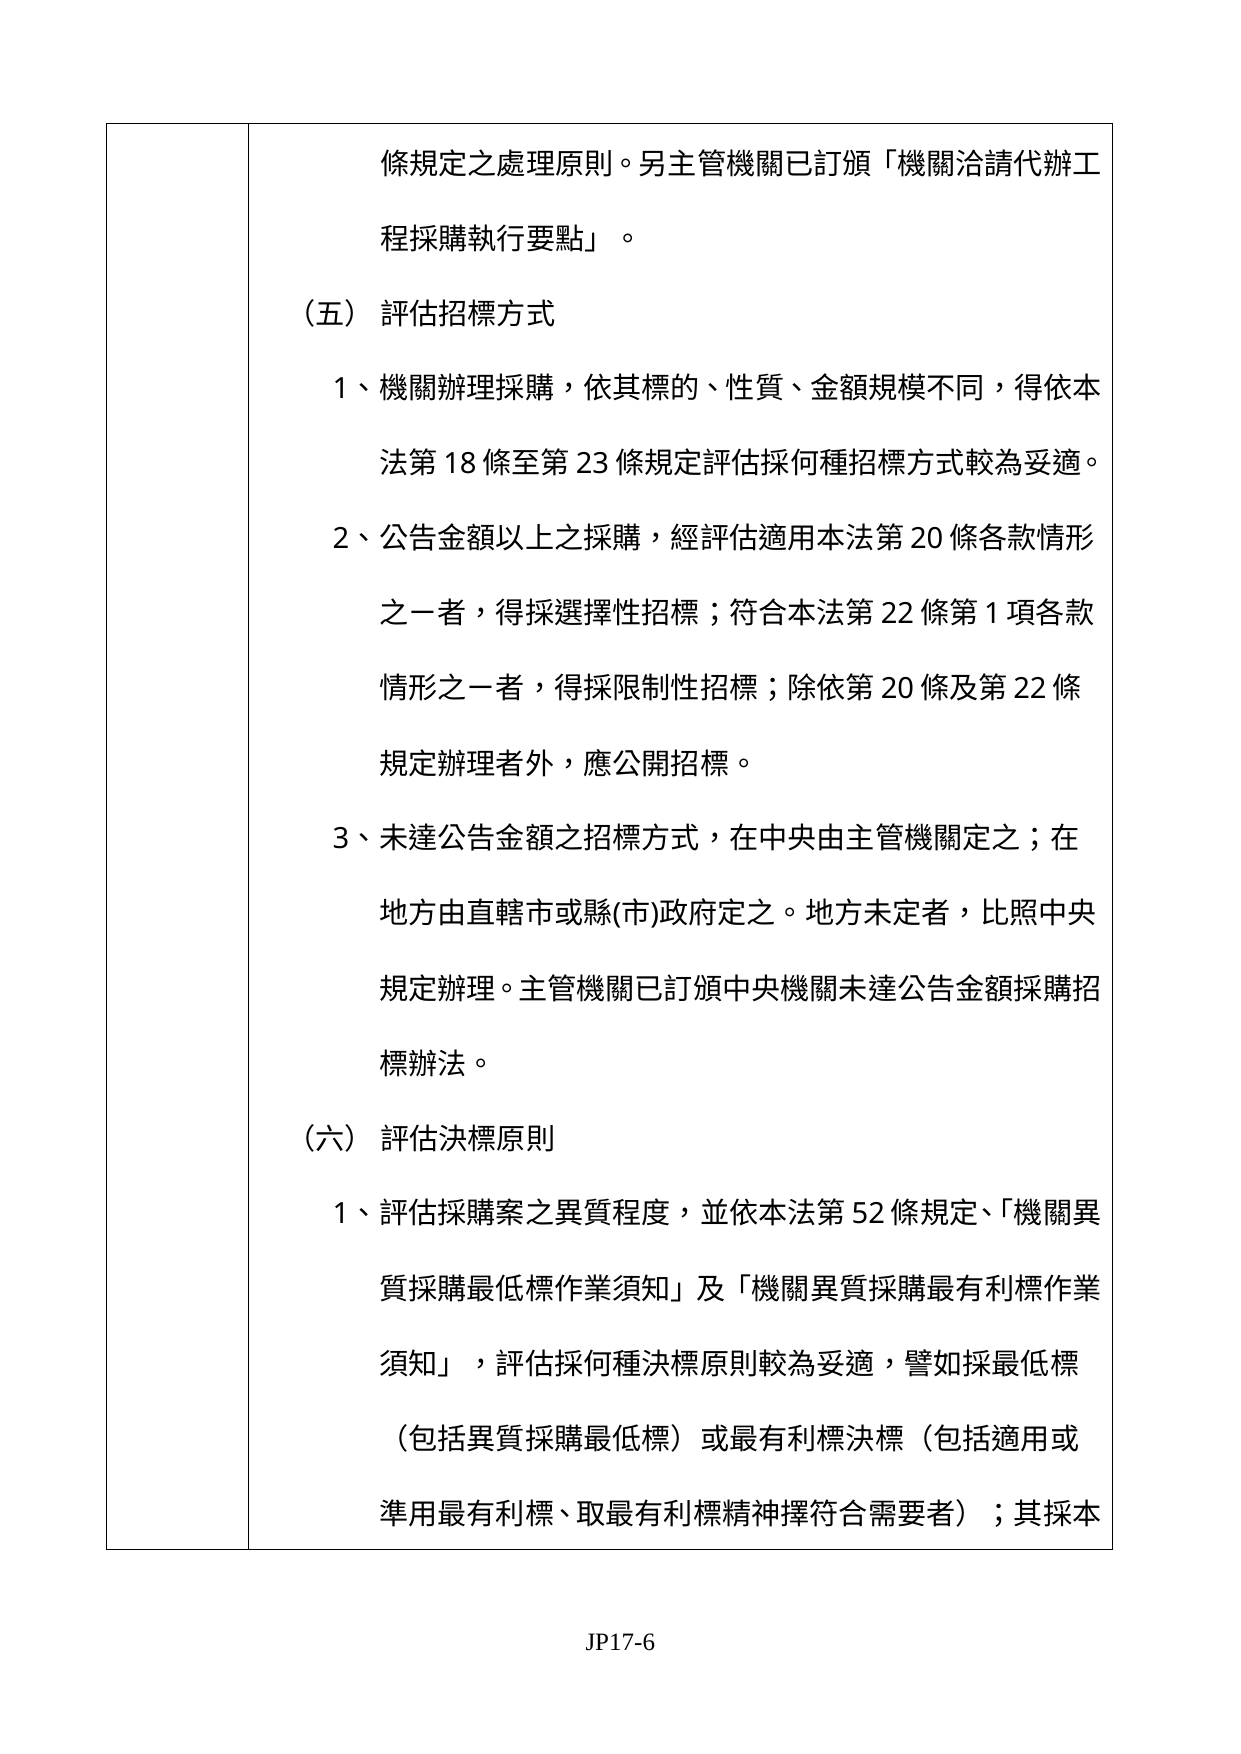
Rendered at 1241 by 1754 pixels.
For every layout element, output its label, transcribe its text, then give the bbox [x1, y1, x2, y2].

table_cell [107, 124, 248, 1549]
table_cell 確定採購經費及其來源： 所需經費循預算程序者：各主辦機關依其施政計畫初步估計所需經費概算，編列預算，並完成立法程序後，在法定預算範圍內，按各機關實施之計畫，取得各該計畫之分配預算。 所需經費循其他途徑取得者：例如接受現金捐贈、代收代付等。 無經費支出者：提供機關財物或權利之使用為對價，而無其他支出之採購。 確定機關辦理採購之法令依據 依政府採購法（下稱本法）第3條規定：「政府機關、公立學校、公營事業(以下簡稱機關)辦理採購，依本法之規定；本法未規定者，適用其他法律之規定。」 依其他法律規定不適用本法者，例如機關辦理屬「促進民間參與公共建設法」之案件；科學技術基本法第6條第4項明定公立學校、公立研究機關(構)、法人或團體接受政府補助、委託或公立研究機關（構）依法編列之科學技術研究發展預算辦理採購（除我國締結之條約或協定另有規定者外）。不受本法限制者，例如文化資產保存法第25條明定政府機關辦理古蹟、歷史建築及聚落之修復或再利用有關之採購。 是否適用弱勢團體、原住民、資源回收之法律規定： 依「身心障礙者權益保障法」第69條及「優先採購身心障礙福利機構團體或庇護工場生產物品及服務辦法」，機關採購身心障礙福利機構、團體或庇護工場（下稱身障廠商）所生產之物品及提供之服務項目（以內政部公告之項目為準），由身障廠商承包或分包之年度金額累計，須占該機關年度採購該物品及服務項目金額之比率達5％以上。 依「原住民族工作權保障法」第11條規定，機關辦理位於原住民地區未達公告金額之採購，除符合其施行細則第9條所稱「原住民廠商」無法承包之情形外，應由「原住民廠商」承包。 資源回收再利用法第22條明定：「為促進資源回收再利用，政府機關、公立學校、公營事業或機構、軍事機關之採購，應優先採購政府認可之環境保護產品、本國境內產生之再生資源或以一定比例以上再生資源為原料製成之再生產品（第1項）。前項應優先採購之環境保護產品、再生資源或再生產品應含再生資源之一定比例，由中央主管機關會商有關機關定之（第2項）。」前開應優先採購環境保護產品項目及年度採購金額比例，環保署公開於綠色生活資訊網。 採購需求分析 採購需求之簽核：內容得包括採購標的摘要、採購目的、預計執行期間、所需經費及其來源、可行性、預期使用情形及其效益分析等，依規定完成簽核程序。 可行性分析須考量財務及技術是否可行，並考量土地使用規定、用地取得時程、附近居民及民眾團體可能抗爭之處理。 預估採購預算金額：依個案特性及實際需要，蒐集採購標的市場行情、過去決標資訊，並參考行政院主計總處共同性費用編列標準表、工程會公共工程技術資料庫（施工綱要規範、工項編碼及價格資料庫）、資訊服務價格資料庫等資訊，詳實預估預算金額。 採購案件之全生命週期評估：從採購規劃、執行及完成後之使用維護等事項，評估有無辦理採購之需要；必要時得委託專業單位進行可行性研究，以避免採購完成後發生閒置或低度使用之情形。 預期效益分析：如屬巨額採購，依「機關提報巨額採購使用情形及效益分析作業規定」第2點，機關辦理採購前，應就完成採購後之預期使用情形及其效益目標、評估使用情形及其效益之分析指標、預計採購期程、開始使用日期及使用年限等事項簽經機關首長或其授權人員核准。其須經上級機關或目的事業主管機關核准者，從其規定。 採購策略 評估是否利用共同供應契約 屬共通需求特性之財物或勞務採購，利用政府電子採購網查詢有無符合機關需求且價格合理之共同供應契約，或結合二以上機關之需求，招標訂定共同供應契約。 評估是否以統包方式辦理招標： 機關基於效率及品質之要求，得以統包辦理招標。 所稱統包，指將工程或財物採購中之設計與施工、供應、安裝或一定期間之維修等併於同一採購契約辦理招標。 依統包實施辦法第2條規定先行評估，確認可提升採購效率、確保採購品質、可縮短工程且無增加經費之虞，經機關首長或其授權人員核准，方得採行。 主管機關已訂頒「統包作業須知」及「統包招標前置作業參考手冊」。 評估是否允許共同投標： 機關得視個別採購之特性，於招標文件中規定允許一定家數內之廠商共同投標。 所稱共同投標，指二家以上之廠商共同具名投標，並於得標後共同具名簽約，連帶負履行採購契約之責，以承攬工程或提供財物、勞務之行為。 共同投標以能增加廠商之競爭或無不當限制競爭者為限。 評估機關有無自行辦理採購之專業人員及能力，或依本法第5條規定委託法人團體代辦或依本法第40條第1項規定洽由其他具有專業能力之機關代辦。其洽其他機關代辦或委託法人團體代辦者，並須注意本法施行細則第42條規定之處理原則。另主管機關已訂頒「機關洽請代辦工程採購執行要點」。 評估招標方式 機關辦理採購，依其標的、性質、金額規模不同，得依本法第18條至第23條規定評估採何種招標方式較為妥適。 公告金額以上之採購，經評估適用本法第20條各款情形之ㄧ者，得採選擇性招標；符合本法第22條第1項各款情形之ㄧ者，得採限制性招標；除依第20條及第22條規定辦理者外，應公開招標。 未達公告金額之招標方式，在中央由主管機關定之；在地方由直轄市或縣(市)政府定之。地方未定者，比照中央規定辦理。主管機關已訂頒中央機關未達公告金額採購招標辦法。 評估決標原則 評估採購案之異質程度，並依本法第52條規定、「機關異質採購最低標作業須知」及「機關異質採購最有利標作業須知」，評估採何種決標原則較為妥適，譬如採最低標（包括異質採購最低標）或最有利標決標（包括適用或準用最有利標、取最有利標精神擇符合需要者）；其採本法第52條第1項第3款決標者，以異質之工程、財物或勞務採購且不宜以同條項第1款或第2款辦理者為限；機關採適用最有利標決標者，應先報上級機關核准。 經評估結果，如非屬異質之工程、財物或勞務採購，採最低標決標。 評估可否採複數決標之方式辦理：機關就一採購標案，得評估保留採購項目或數量選擇之組合權利，並得將各組合分別決標予數個得標廠商，但仍須合於最低價格或最有利標之競標精神。其採複數決標之方式者，並應依本法施行細則第65條規定辦理。如將不同性質之數項財物併案招標，其各項財物係可分別使用且屬不同行業廠商供應者，應允許分項報價及分項複數決標。 辦理採購前須依規定完成簽核或層報核定程序： 依內部審核處理準則第24條第1款規定，各機關會計人員審核採購時，應注意該採購案件有無預算及是否與所定用途符合，金額是否在預算範圍內，有無於事前依照規定程序辦妥申請核准手續；另依同條第3款規定，各機關會計人員審核採購時，應注意機關人員辦理採購案件是否依照本法規定程序辦理。 [249, 124, 1112, 1549]
